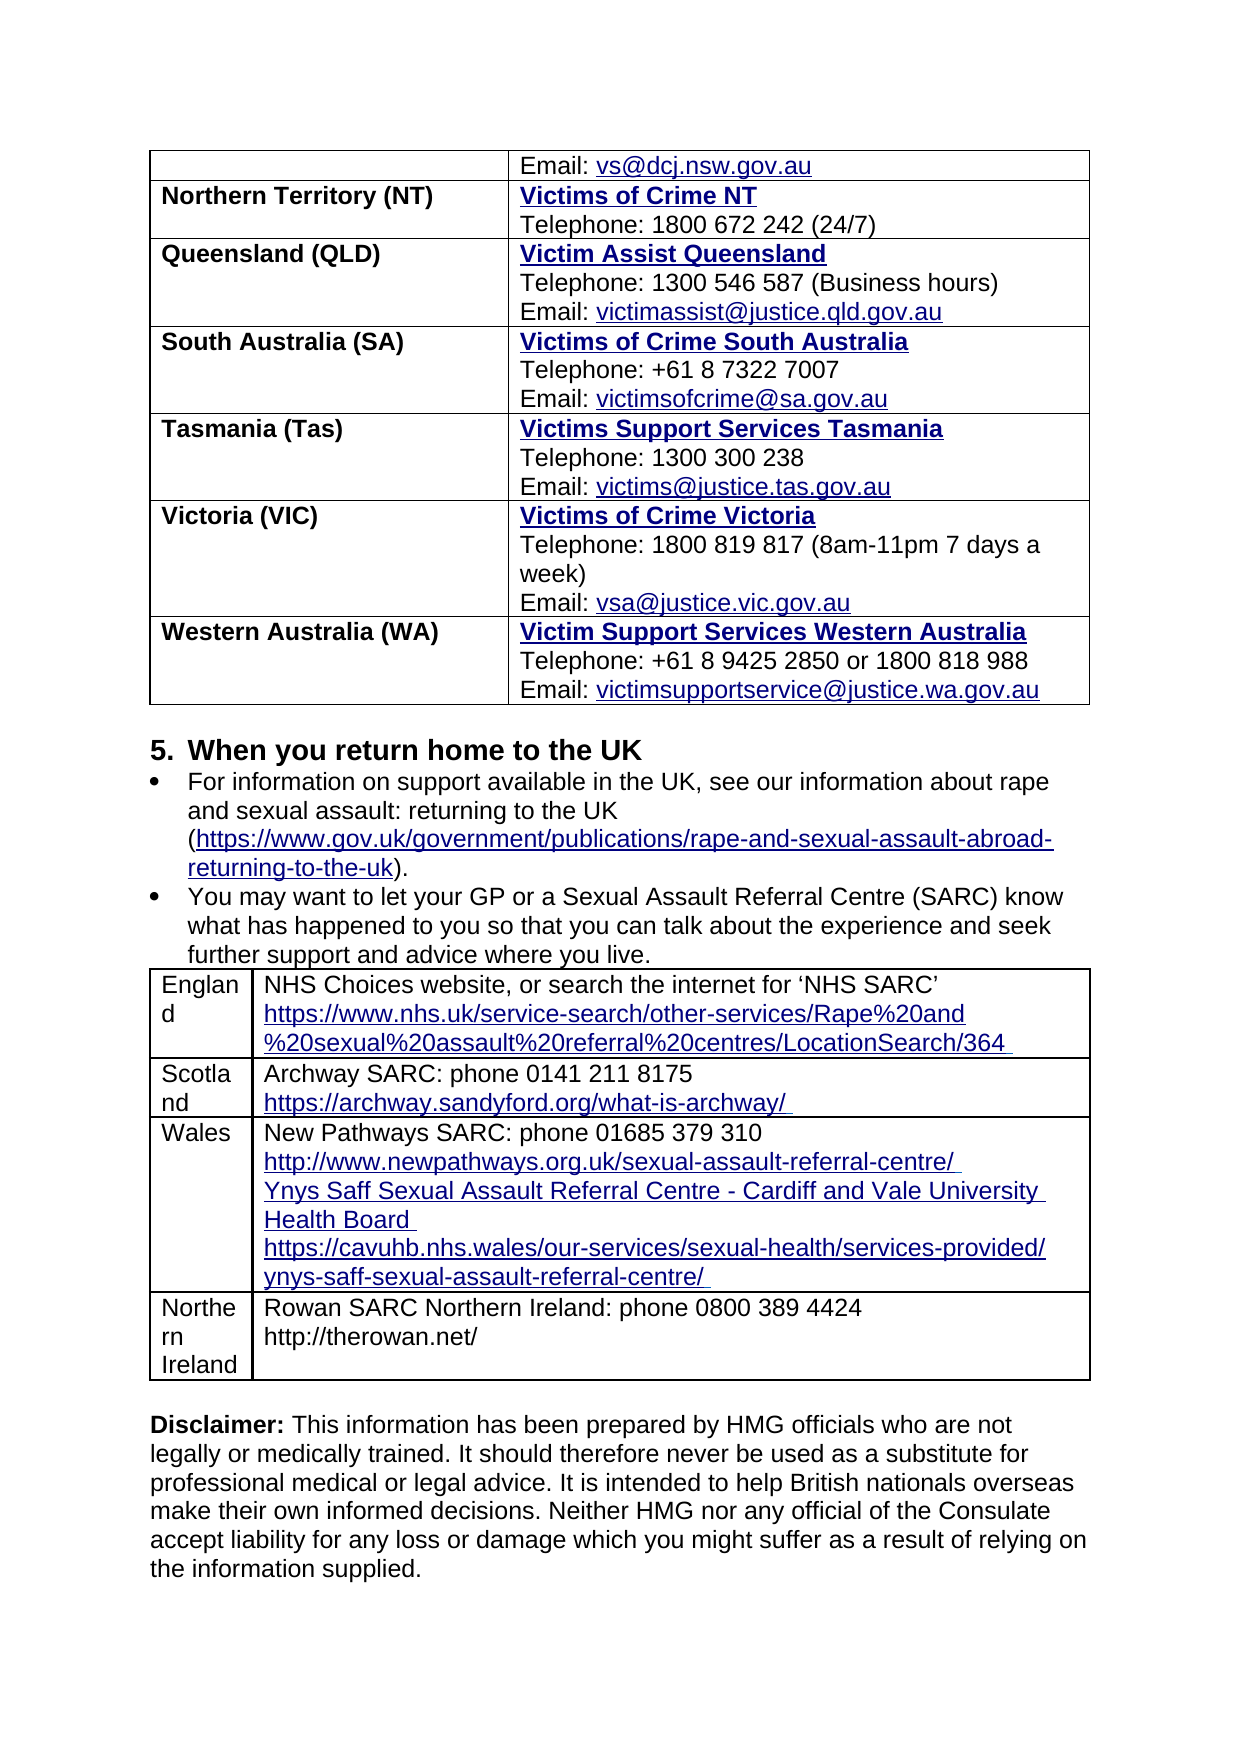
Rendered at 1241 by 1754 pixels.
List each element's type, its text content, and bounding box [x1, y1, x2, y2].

list You may want to let your GP or a Sexual Assault Referral Centre (SARC) know what has happened to you so that you can talk about the experience and seek further support and advice where you live. [150, 882, 1090, 968]
table_cell Victoria (VIC) [151, 501, 508, 616]
table_cell Scotland [151, 1059, 251, 1116]
table_cell New Pathways SARC: phone 01685 379 310 http://www.newpathways.org.uk/sexual-assault-referral-centre/ Ynys Saff Sexual Assault Referral Centre - Cardiff and Vale University Health Board https://cavuhb.nhs.wales/our-services/sexual-health/services-provided/ynys-saff-sexual-assault-referral-centre/ [254, 1118, 1089, 1291]
list When you return home to the UK [150, 733, 1090, 767]
table_cell Archway SARC: phone 0141 211 8175 https://archway.sandyford.org/what-is-archway/ [254, 1059, 1089, 1116]
table_cell [151, 151, 508, 180]
table_cell Victims Support Services Tasmania Telephone: 1300 300 238 Email: victims@justice.tas.gov.au [509, 414, 1089, 500]
table_cell Northern Ireland [151, 1293, 251, 1379]
table_cell Victims of Crime NT Telephone: 1800 672 242 (24/7) [509, 181, 1089, 238]
table_cell Northern Territory (NT) [151, 181, 508, 238]
table_cell Wales [151, 1118, 251, 1291]
table_cell Victim Assist Queensland Telephone: 1300 546 587 (Business hours) Email: victimassist@justice.qld.gov.au [509, 239, 1089, 326]
table_cell Western Australia (WA) [151, 617, 508, 703]
list For information on support available in the UK, see our information about rape and sexual assault: returning to the UK (https://www.gov.uk/government/publications/rape-and-sexual-assault-abroad-returning-to-the-uk). [150, 767, 1090, 882]
table_cell Tasmania (Tas) [151, 414, 508, 500]
table_header England [151, 970, 251, 1057]
table_cell Email: vs@dcj.nsw.gov.au [509, 151, 1089, 180]
table_cell Queensland (QLD) [151, 239, 508, 326]
table_cell Victim Support Services Western Australia Telephone: +61 8 9425 2850 or 1800 818 988 Email: victimsupportservice@justice.wa.gov.au [509, 617, 1089, 703]
table_cell South Australia (SA) [151, 327, 508, 413]
table_cell Victims of Crime Victoria Telephone: 1800 819 817 (8am-11pm 7 days a week) Email: vsa@justice.vic.gov.au [509, 501, 1089, 616]
table_header NHS Choices website, or search the internet for ‘NHS SARC’ https://www.nhs.uk/service-search/other-services/Rape%20and%20sexual%20assault%20referral%20centres/LocationSearch/364 [254, 970, 1089, 1057]
table_cell Rowan SARC Northern Ireland: phone 0800 389 4424 http://therowan.net/ [254, 1293, 1089, 1379]
table_cell Victims of Crime South Australia Telephone: +61 8 7322 7007 Email: victimsofcrime@sa.gov.au [509, 327, 1089, 413]
text Disclaimer: This information has been prepared by HMG officials who are not legally or medically trained. It should therefore never be used as a substitute for professional medical or legal advice. It is intended to help British nationals overseas make their own informed decisions. Neither HMG nor any official of the Consulate accept liability for any loss or damage which you might suffer as a result of relying on the information supplied. [150, 1410, 1090, 1582]
